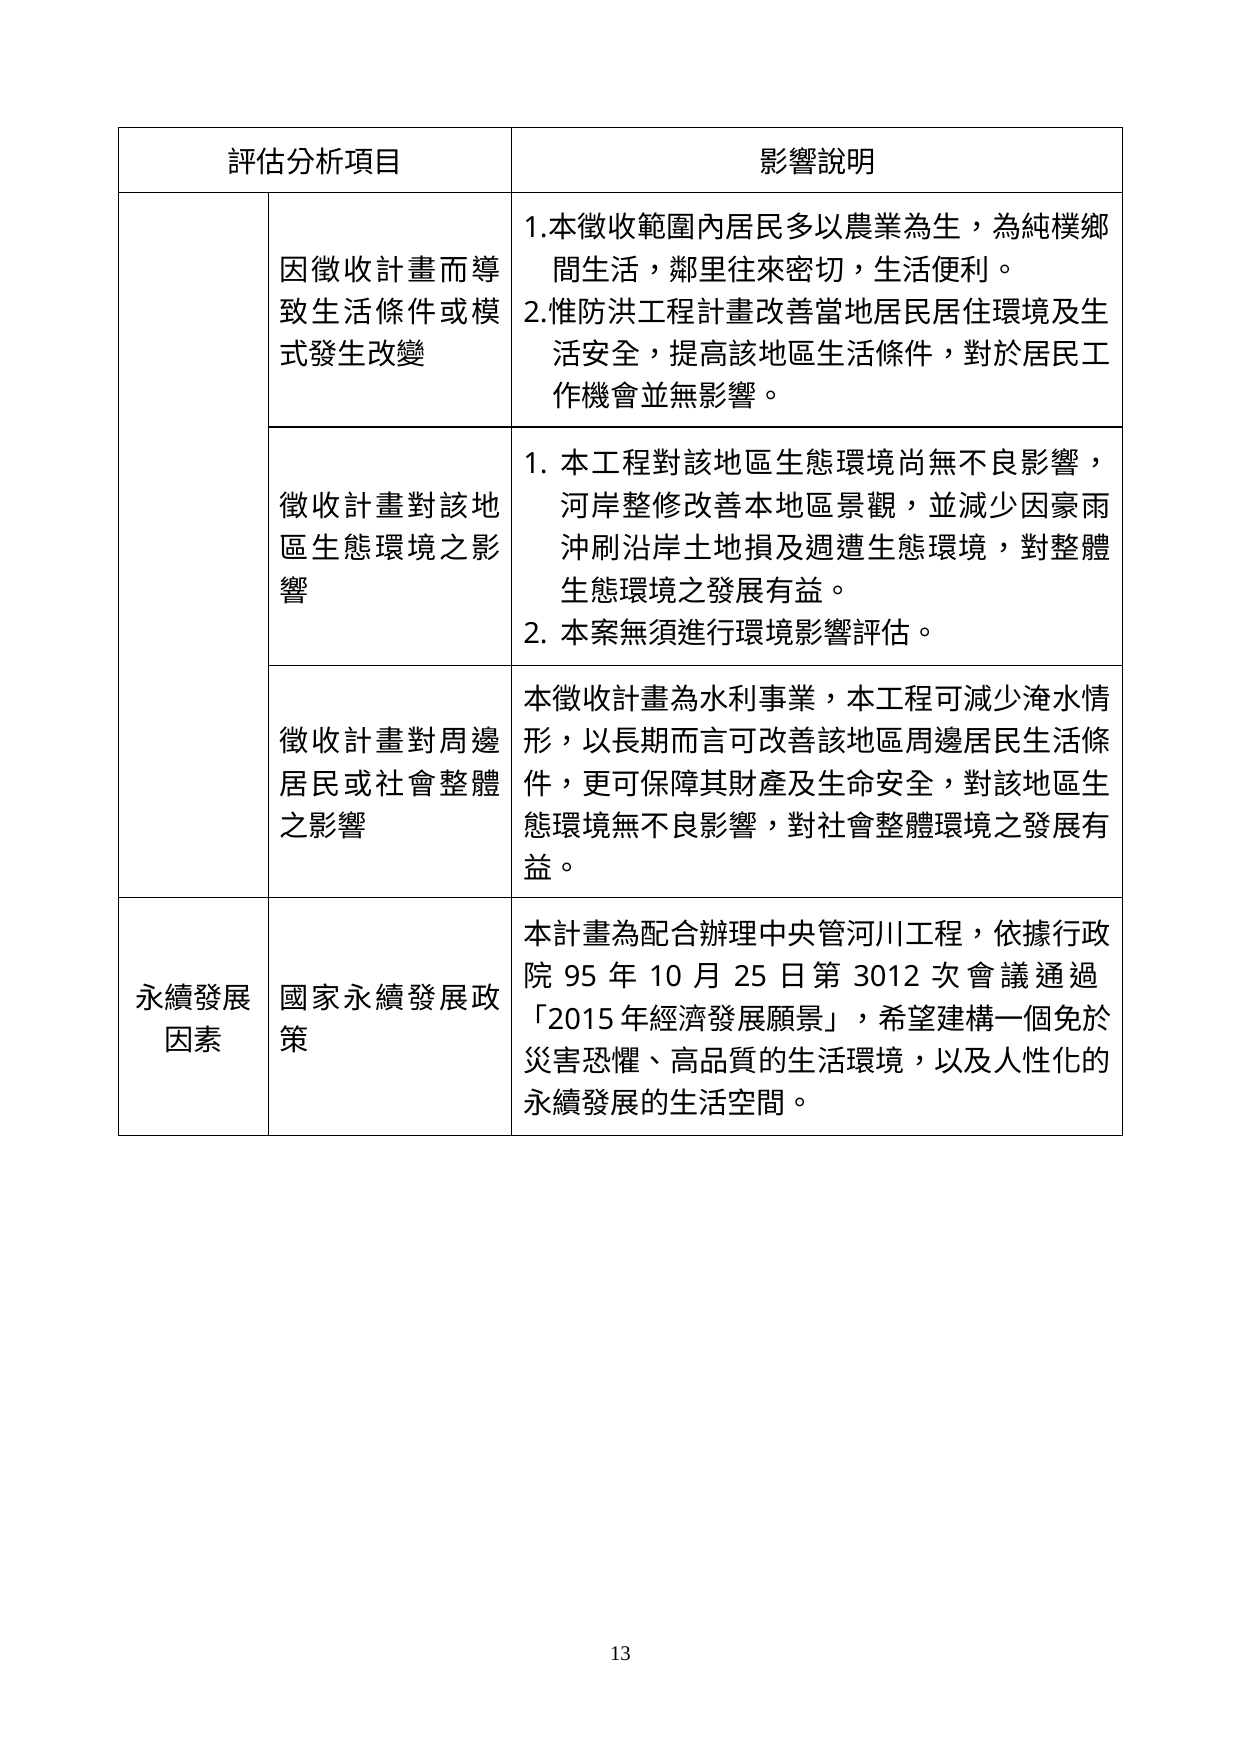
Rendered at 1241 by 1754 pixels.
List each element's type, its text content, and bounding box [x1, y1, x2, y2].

table_header 評估分析項目 [119, 128, 511, 192]
table_cell 本徵收計畫為水利事業，本工程可減少淹水情形，以長期而言可改善該地區周邊居民生活條件，更可保障其財產及生命安全，對該地區生態環境無不良影響，對社會整體環境之發展有益。 [512, 666, 1122, 897]
table_cell 本工程對該地區生態環境尚無不良影響，河岸整修改善本地區景觀，並減少因豪雨沖刷沿岸土地損及週遭生態環境，對整體生態環境之發展有益。 本案無須進行環境影響評估。 [512, 428, 1122, 664]
table_cell 徵收計畫對該地區生態環境之影響 [269, 428, 511, 664]
table_cell 因徵收計畫而導致生活條件或模式發生改變 [269, 193, 511, 426]
table_cell [119, 193, 268, 897]
table_cell 徵收計畫對周邊居民或社會整體之影響 [269, 666, 511, 897]
table_cell 永續發展因素 [119, 898, 268, 1135]
table_cell 本計畫為配合辦理中央管河川工程，依據行政院95年10月25日第3012次會議通過「2015年經濟發展願景」，希望建構一個免於災害恐懼、高品質的生活環境，以及人性化的永續發展的生活空間。 [512, 898, 1122, 1135]
table_cell 國家永續發展政策 [269, 898, 511, 1135]
table_cell 1.本徵收範圍內居民多以農業為生，為純樸鄉間生活，鄰里往來密切，生活便利。 2.惟防洪工程計畫改善當地居民居住環境及生活安全，提高該地區生活條件，對於居民工作機會並無影響。 [512, 193, 1122, 426]
table_header 影響說明 [512, 128, 1122, 192]
